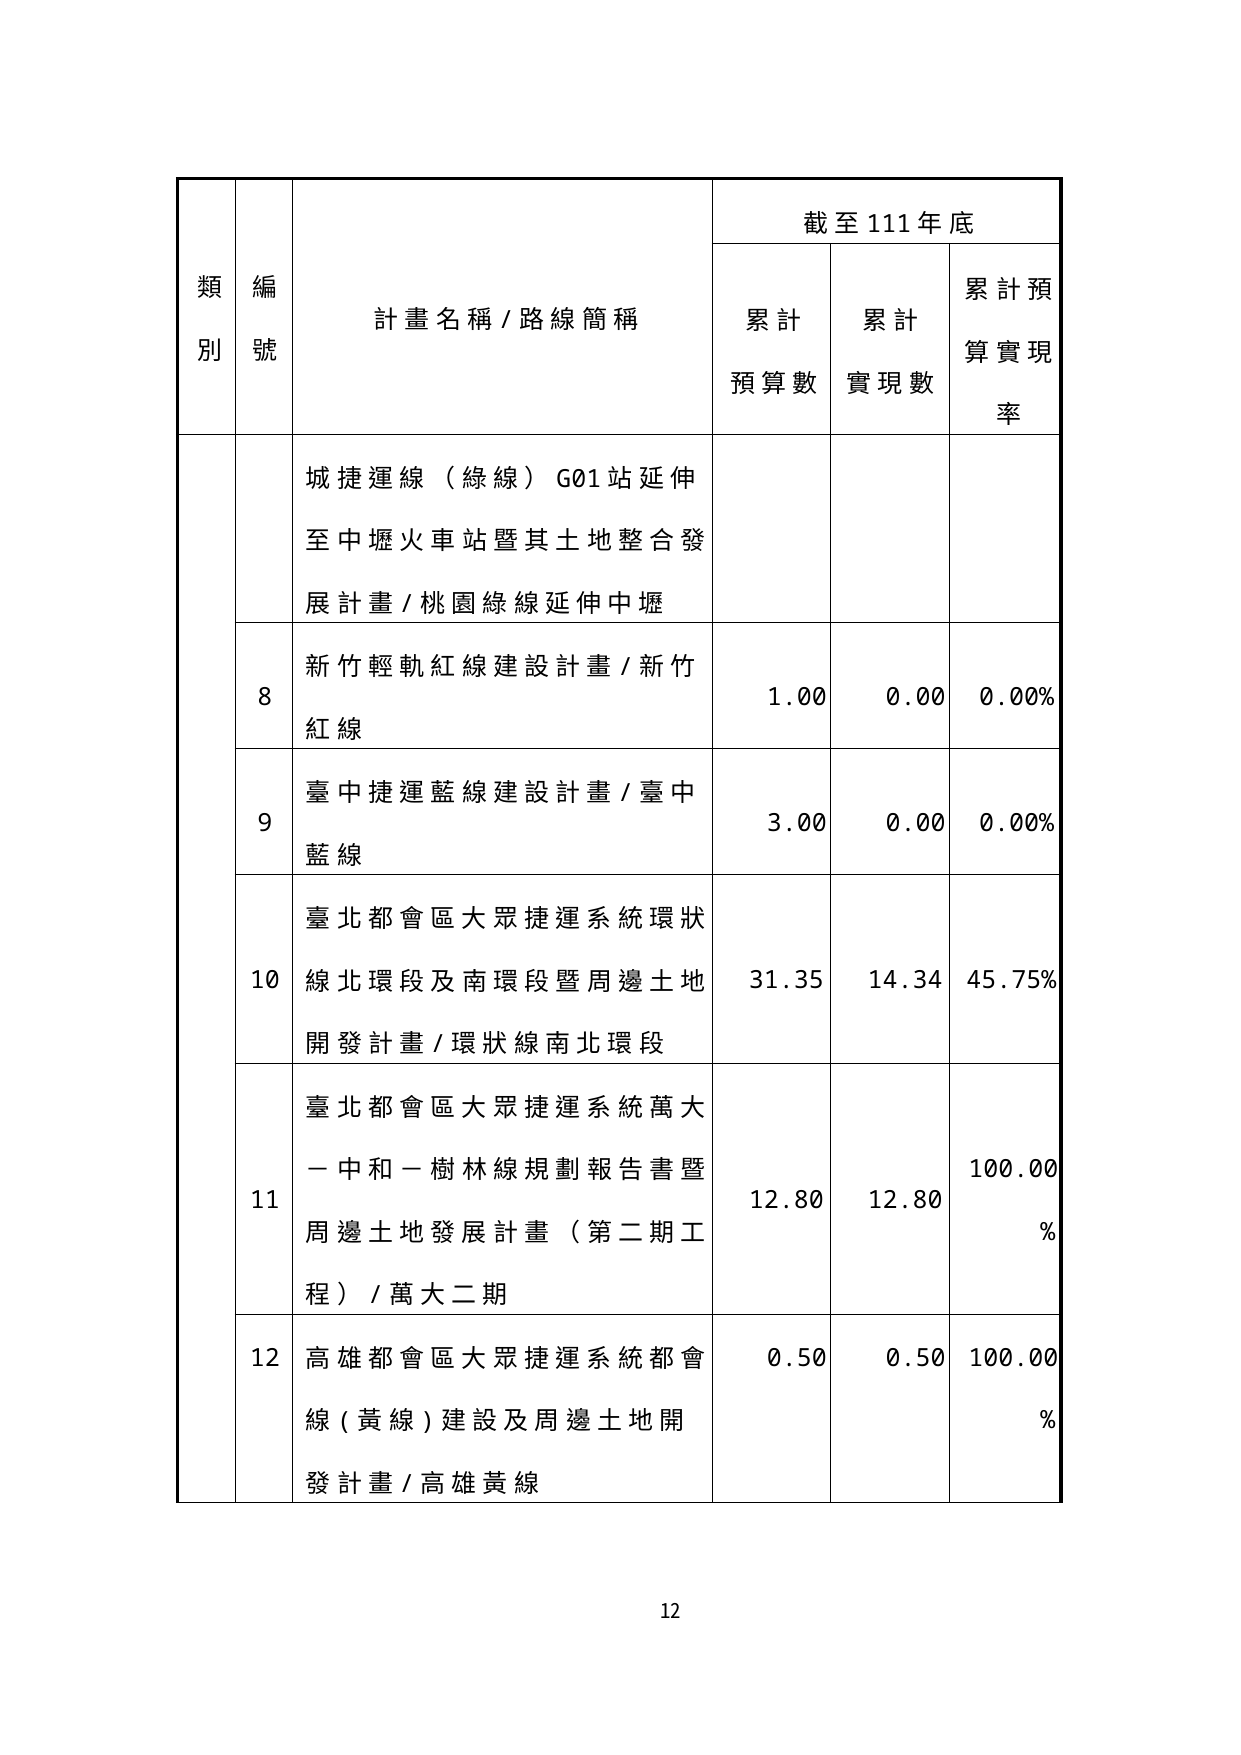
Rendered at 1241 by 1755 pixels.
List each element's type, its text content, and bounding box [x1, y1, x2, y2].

table_cell 100.00% [950, 1315, 1059, 1502]
table_cell 31.35 [713, 875, 830, 1063]
table_cell 臺北都會區大眾捷運系統環狀線北環段及南環段暨周邊土地開發計畫/環狀線南北環段 [293, 875, 712, 1063]
table_cell 3.00 [713, 749, 830, 874]
table_cell 10 [236, 875, 292, 1063]
table_cell 累計 實現數 [831, 244, 949, 433]
table_cell 0.00% [950, 749, 1059, 874]
table_cell 1.00 [713, 623, 830, 748]
table_cell 新竹輕軌紅線建設計畫/新竹紅線 [293, 623, 712, 748]
table_cell 12.80 [831, 1064, 949, 1314]
table_cell 12 [236, 1315, 292, 1502]
table_cell 9 [236, 749, 292, 874]
table_cell [179, 435, 235, 1502]
table_cell 45.75% [950, 875, 1059, 1063]
table_header 類別 [179, 180, 235, 433]
table_cell [831, 435, 949, 622]
table_cell 累計 預算數 [713, 244, 830, 433]
table_cell 100.00% [950, 1064, 1059, 1314]
table_header 編號 [236, 180, 292, 433]
table_cell 高雄都會區大眾捷運系統都會線(黃線)建設及周邊土地開發計畫/高雄黃線 [293, 1315, 712, 1502]
table_cell 臺中捷運藍線建設計畫/臺中藍線 [293, 749, 712, 874]
table_header 計畫名稱/路線簡稱 [293, 180, 712, 433]
table_cell 8 [236, 623, 292, 748]
table_cell 14.34 [831, 875, 949, 1063]
table_cell 0.00% [950, 623, 1059, 748]
table_cell [950, 435, 1059, 622]
table_cell 12.80 [713, 1064, 830, 1314]
table_cell [713, 435, 830, 622]
table_cell 0.00 [831, 623, 949, 748]
table_cell 0.50 [831, 1315, 949, 1502]
table_cell 0.00 [831, 749, 949, 874]
table_cell [236, 435, 292, 622]
table_cell 11 [236, 1064, 292, 1314]
table_cell 累計預算實現率 [950, 244, 1059, 433]
table_header 截至111年底 [713, 180, 1059, 243]
table_cell 城捷運線（綠線）G01站延伸至中壢火車站暨其土地整合發展計畫/桃園綠線延伸中壢 [293, 435, 712, 622]
table_cell 臺北都會區大眾捷運系統萬大－中和－樹林線規劃報告書暨周邊土地發展計畫（第二期工程）/萬大二期 [293, 1064, 712, 1314]
table_cell 0.50 [713, 1315, 830, 1502]
